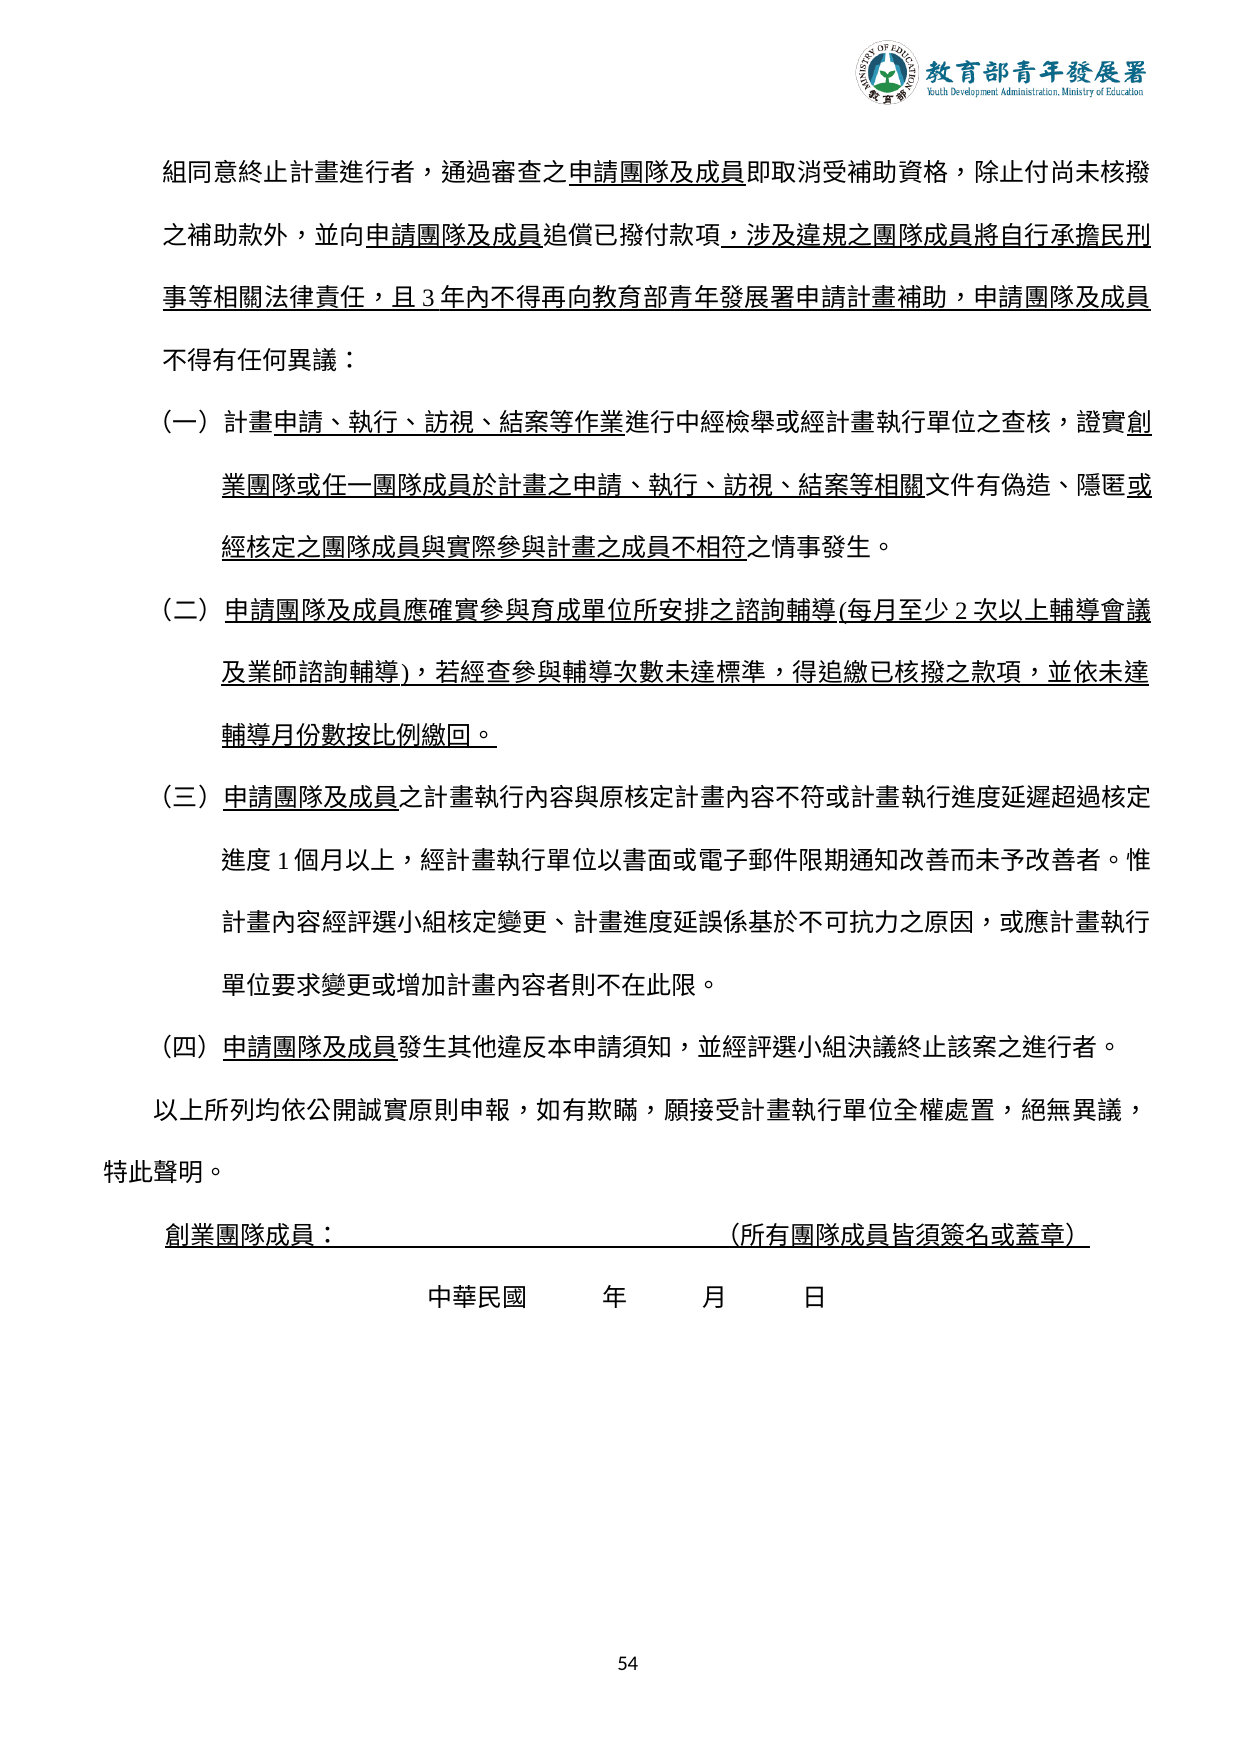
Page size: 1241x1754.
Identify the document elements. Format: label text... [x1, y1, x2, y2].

text 中華民國 年 月 日 [103, 1254, 1152, 1317]
text （三）申請團隊及成員之計畫執行內容與原核定計畫內容不符或計畫執行進度延遲超過核定進度1個月以上，經計畫執行單位以書面或電子郵件限期通知改善而未予改善者。惟計畫內容經評選小組核定變更、計畫進度延誤係基於不可抗力之原因，或應計畫執行單位要求變更或增加計畫內容者則不在此限。 [148, 754, 1152, 1004]
text 創業團隊成員：______________________________（所有團隊成員皆須簽名或蓋章） [103, 1192, 1152, 1254]
text （一）計畫申請、執行、訪視、結案等作業進行中經檢舉或經計畫執行單位之查核，證實創業團隊或任一團隊成員於計畫之申請、執行、訪視、結案等相關文件有偽造、隱匿或經核定之團隊成員與實際參與計畫之成員不相符之情事發生。 [148, 379, 1152, 567]
text 以上所列均依公開誠實原則申報，如有欺瞞，願接受計畫執行單位全權處置，絕無異議，特此聲明。 [103, 1067, 1152, 1192]
text （二）申請團隊及成員應確實參與育成單位所安排之諮詢輔導(每月至少2次以上輔導會議及業師諮詢輔導)，若經查參與輔導次數未達標準，得追繳已核撥之款項，並依未達輔導月份數按比例繳回。 [148, 567, 1152, 754]
list 組同意終止計畫進行者，通過審查之申請團隊及成員即取消受補助資格，除止付尚未核撥之補助款外，並向申請團隊及成員追償已撥付款項，涉及違規之團隊成員將自行承擔民刑事等相關法律責任，且3年內不得再向教育部青年發展署申請計畫補助，申請團隊及成員不得有任何異議： [103, 129, 1152, 379]
text （四）申請團隊及成員發生其他違反本申請須知，並經評選小組決議終止該案之進行者。 [148, 1004, 1152, 1067]
